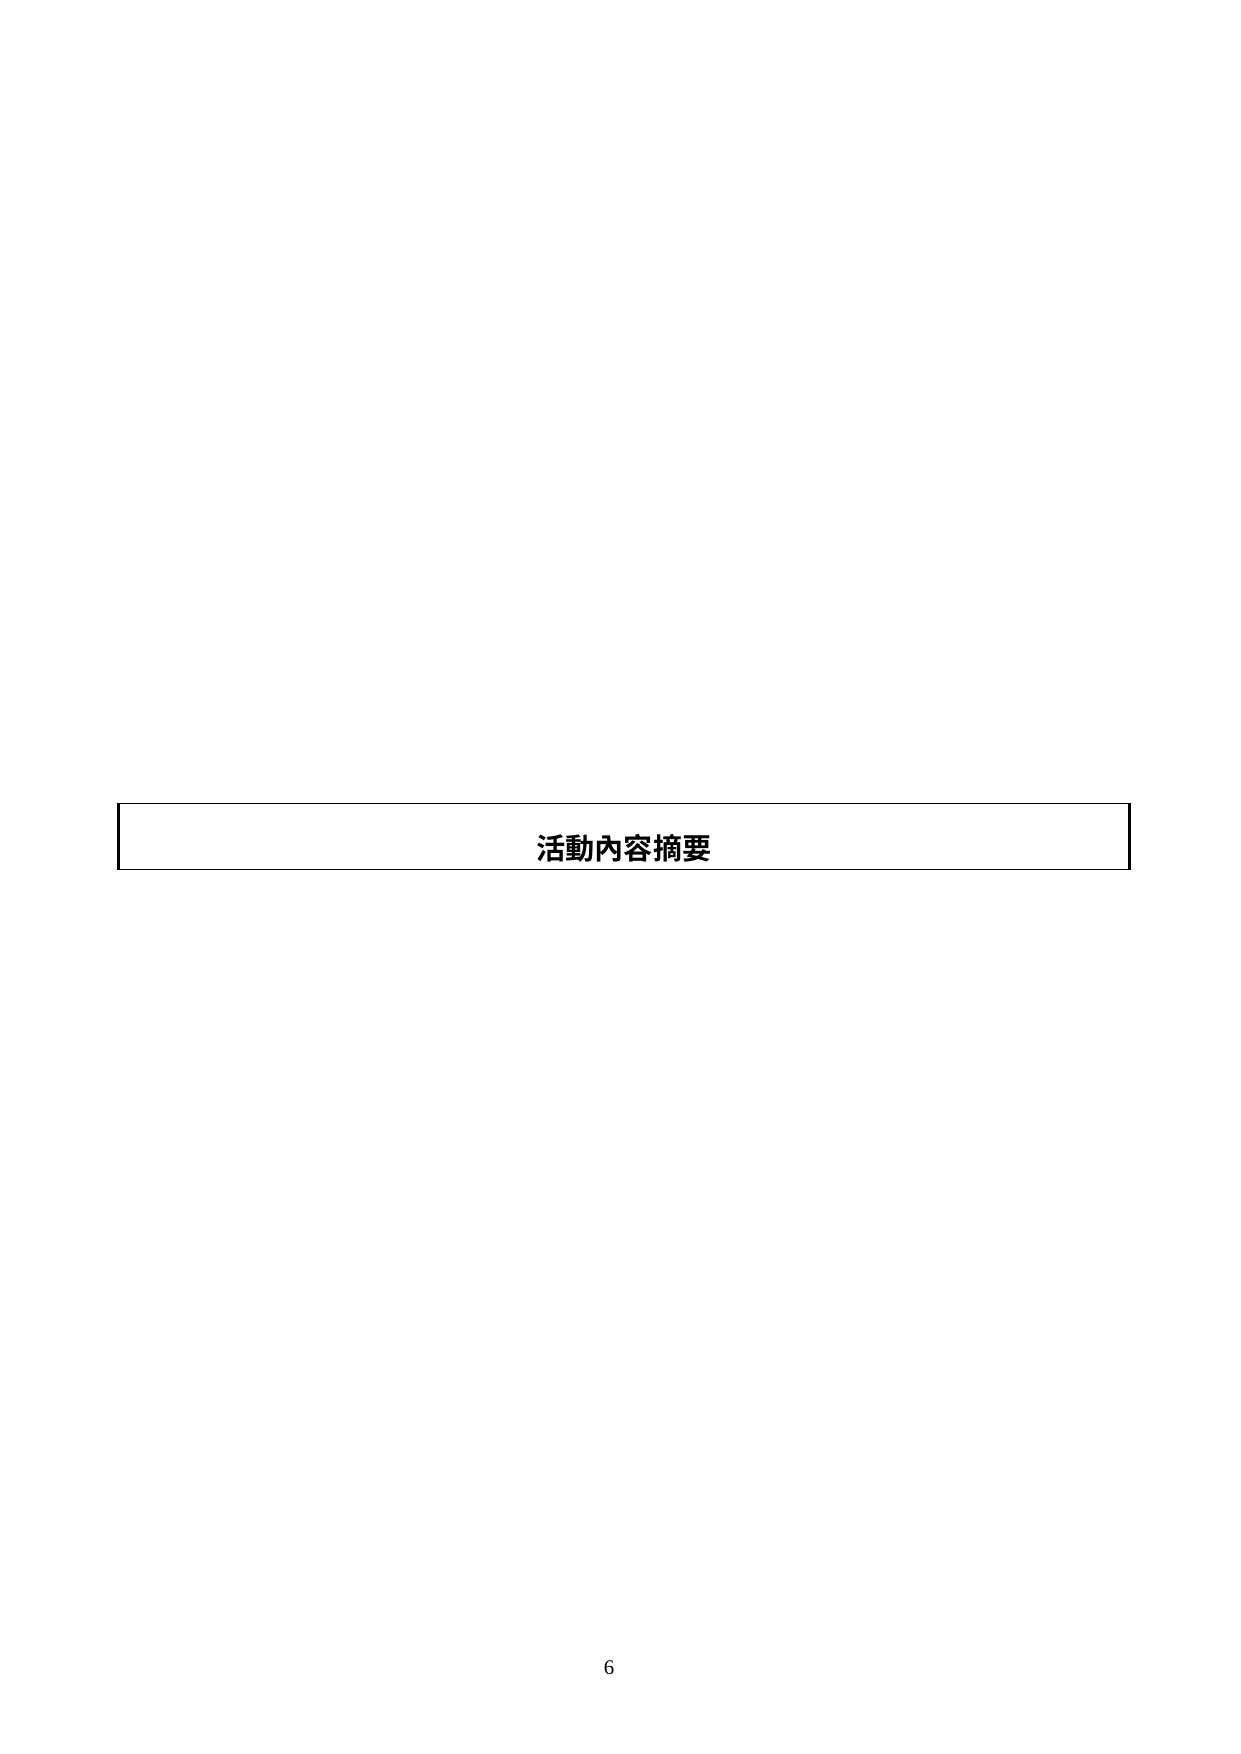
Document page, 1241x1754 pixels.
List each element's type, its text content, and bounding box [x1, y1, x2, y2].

table_cell 活動內容摘要 [120, 804, 1128, 869]
